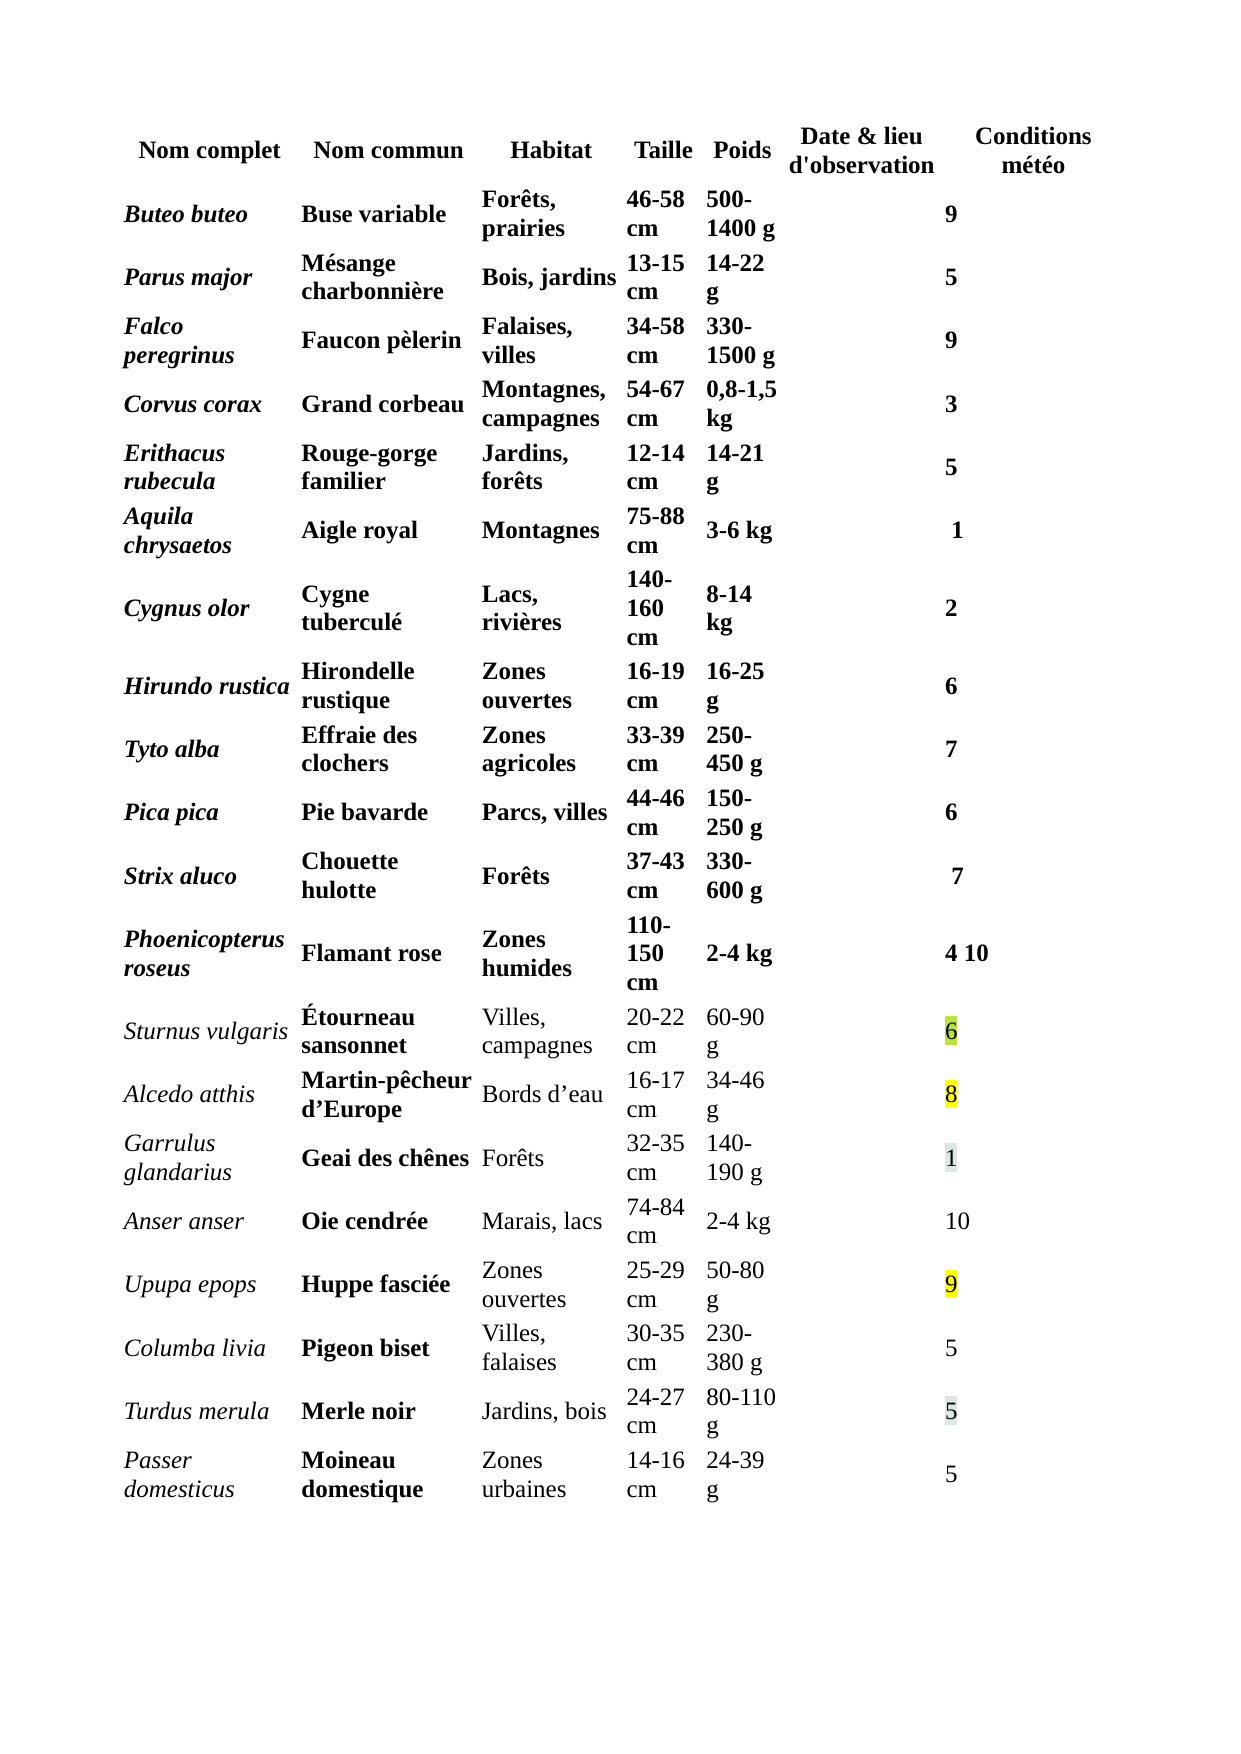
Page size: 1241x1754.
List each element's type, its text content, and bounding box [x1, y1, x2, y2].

table_header Taille [624, 118, 703, 181]
table_cell 13-15 cm [624, 245, 703, 308]
table_cell [781, 907, 942, 999]
table_cell 2-4 kg [703, 1189, 781, 1252]
table_cell [781, 245, 942, 308]
table_cell Erithacus rubecula [121, 435, 298, 498]
table_cell [781, 498, 942, 561]
table_cell 8 [942, 1062, 1125, 1126]
table_cell 6 [942, 999, 1125, 1062]
table_cell Parcs, villes [479, 780, 623, 843]
table_cell [781, 371, 942, 435]
table_cell 37-43 cm [624, 844, 703, 907]
table_cell [781, 844, 942, 907]
table_cell Aigle royal [298, 498, 479, 561]
table_cell 75-88 cm [624, 498, 703, 561]
table_cell [781, 1316, 942, 1379]
table_cell 46-58 cm [624, 181, 703, 245]
table_cell 74-84 cm [624, 1189, 703, 1252]
table_cell Mésange charbonnière [298, 245, 479, 308]
table_cell Zones ouvertes [479, 1252, 623, 1316]
table_cell 7 [942, 844, 1125, 907]
table_cell Oie cendrée [298, 1189, 479, 1252]
table_cell 150-250 g [703, 780, 781, 843]
table_cell [781, 1442, 942, 1506]
table_cell Étourneau sansonnet [298, 999, 479, 1062]
table_cell Zones urbaines [479, 1442, 623, 1506]
table_cell Pigeon biset [298, 1316, 479, 1379]
table_cell Falaises, villes [479, 308, 623, 371]
table_cell 140-190 g [703, 1126, 781, 1189]
table_cell Columba livia [121, 1316, 298, 1379]
table_cell Anser anser [121, 1189, 298, 1252]
table_cell 9 [942, 308, 1125, 371]
table_cell 9 [942, 181, 1125, 245]
table_cell 140-160 cm [624, 561, 703, 653]
table_cell 30-35 cm [624, 1316, 703, 1379]
table_cell 16-19 cm [624, 654, 703, 717]
table_cell [781, 1126, 942, 1189]
table_cell Zones ouvertes [479, 654, 623, 717]
table_cell 330-1500 g [703, 308, 781, 371]
table_cell Pie bavarde [298, 780, 479, 843]
table_cell Hirundo rustica [121, 654, 298, 717]
table_cell [781, 1062, 942, 1126]
table_cell 16-17 cm [624, 1062, 703, 1126]
table_cell Bords d’eau [479, 1062, 623, 1126]
table_cell Jardins, bois [479, 1379, 623, 1442]
table_cell 8-14 kg [703, 561, 781, 653]
table_cell 33-39 cm [624, 717, 703, 780]
table_cell 5 [942, 245, 1125, 308]
table_cell Phoenicopterus roseus [121, 907, 298, 999]
table_cell 110-150 cm [624, 907, 703, 999]
table_cell Alcedo atthis [121, 1062, 298, 1126]
table_cell Moineau domestique [298, 1442, 479, 1506]
table_cell Jardins, forêts [479, 435, 623, 498]
table_cell 54-67 cm [624, 371, 703, 435]
table_header Nom commun [298, 118, 479, 181]
table_cell Falco peregrinus [121, 308, 298, 371]
table_cell Passer domesticus [121, 1442, 298, 1506]
table_cell 230-380 g [703, 1316, 781, 1379]
table_cell Cygnus olor [121, 561, 298, 653]
table_cell Faucon pèlerin [298, 308, 479, 371]
table_cell 10 [942, 1189, 1125, 1252]
table_cell [781, 1189, 942, 1252]
table_cell 6 [942, 654, 1125, 717]
table_cell Forêts [479, 1126, 623, 1189]
table_cell Zones agricoles [479, 717, 623, 780]
table_cell Marais, lacs [479, 1189, 623, 1252]
table_cell Chouette hulotte [298, 844, 479, 907]
table_cell Strix aluco [121, 844, 298, 907]
table_cell 34-46 g [703, 1062, 781, 1126]
table_cell 5 [942, 1379, 1125, 1442]
table_cell 12-14 cm [624, 435, 703, 498]
table_cell 7 [942, 717, 1125, 780]
table_cell Villes, falaises [479, 1316, 623, 1379]
table_cell [781, 717, 942, 780]
table_cell Effraie des clochers [298, 717, 479, 780]
table_cell Rouge-gorge familier [298, 435, 479, 498]
table_cell 60-90 g [703, 999, 781, 1062]
table_cell Aquila chrysaetos [121, 498, 298, 561]
table_cell Lacs, rivières [479, 561, 623, 653]
table_cell 0,8-1,5 kg [703, 371, 781, 435]
table_cell [781, 1252, 942, 1316]
table_cell Bois, jardins [479, 245, 623, 308]
table_cell 14-16 cm [624, 1442, 703, 1506]
table_cell Martin-pêcheur d’Europe [298, 1062, 479, 1126]
table_cell 16-25 g [703, 654, 781, 717]
table_cell 34-58 cm [624, 308, 703, 371]
table_cell [781, 181, 942, 245]
table_cell 3 [942, 371, 1125, 435]
table_cell Huppe fasciée [298, 1252, 479, 1316]
table_header Nom complet [121, 118, 298, 181]
table_cell 9 [942, 1252, 1125, 1316]
table_cell 20-22 cm [624, 999, 703, 1062]
table_cell 6 [942, 780, 1125, 843]
table_cell Cygne tuberculé [298, 561, 479, 653]
table_cell 5 [942, 1442, 1125, 1506]
table_cell 44-46 cm [624, 780, 703, 843]
table_cell Forêts, prairies [479, 181, 623, 245]
table_cell 80-110 g [703, 1379, 781, 1442]
table_cell [781, 999, 942, 1062]
table_cell Merle noir [298, 1379, 479, 1442]
table_cell Villes, campagnes [479, 999, 623, 1062]
table_cell 1 [942, 1126, 1125, 1189]
table_cell 24-27 cm [624, 1379, 703, 1442]
table_cell 250-450 g [703, 717, 781, 780]
table_cell Montagnes, campagnes [479, 371, 623, 435]
table_cell [781, 435, 942, 498]
table_cell Montagnes [479, 498, 623, 561]
table_cell 24-39 g [703, 1442, 781, 1506]
table_header Conditions météo [942, 118, 1125, 181]
table_cell Tyto alba [121, 717, 298, 780]
table_cell 1 [942, 498, 1125, 561]
table_header Date & lieu d'observation [781, 118, 942, 181]
table_header Poids [703, 118, 781, 181]
table_cell Garrulus glandarius [121, 1126, 298, 1189]
table_cell Hirondelle rustique [298, 654, 479, 717]
table_cell 25-29 cm [624, 1252, 703, 1316]
table_cell 50-80 g [703, 1252, 781, 1316]
table_header Habitat [479, 118, 623, 181]
table_cell Upupa epops [121, 1252, 298, 1316]
table_cell 330-600 g [703, 844, 781, 907]
table_cell [781, 1379, 942, 1442]
table_cell Corvus corax [121, 371, 298, 435]
table_cell 2-4 kg [703, 907, 781, 999]
table_cell 500-1400 g [703, 181, 781, 245]
table_cell Zones humides [479, 907, 623, 999]
table_cell 2 [942, 561, 1125, 653]
table_cell Buteo buteo [121, 181, 298, 245]
table_cell 5 [942, 435, 1125, 498]
table_cell Parus major [121, 245, 298, 308]
table_cell 14-22 g [703, 245, 781, 308]
table_cell 5 [942, 1316, 1125, 1379]
table_cell Buse variable [298, 181, 479, 245]
table_cell [781, 654, 942, 717]
table_cell Pica pica [121, 780, 298, 843]
table_cell 32-35 cm [624, 1126, 703, 1189]
table_cell Sturnus vulgaris [121, 999, 298, 1062]
table_cell [781, 780, 942, 843]
table_cell Flamant rose [298, 907, 479, 999]
table_cell Forêts [479, 844, 623, 907]
table_cell [781, 561, 942, 653]
table_cell Turdus merula [121, 1379, 298, 1442]
table_cell Grand corbeau [298, 371, 479, 435]
table_cell 4 10 [942, 907, 1125, 999]
table_cell [781, 308, 942, 371]
table_cell Geai des chênes [298, 1126, 479, 1189]
table_cell 14-21 g [703, 435, 781, 498]
table_cell 3-6 kg [703, 498, 781, 561]
